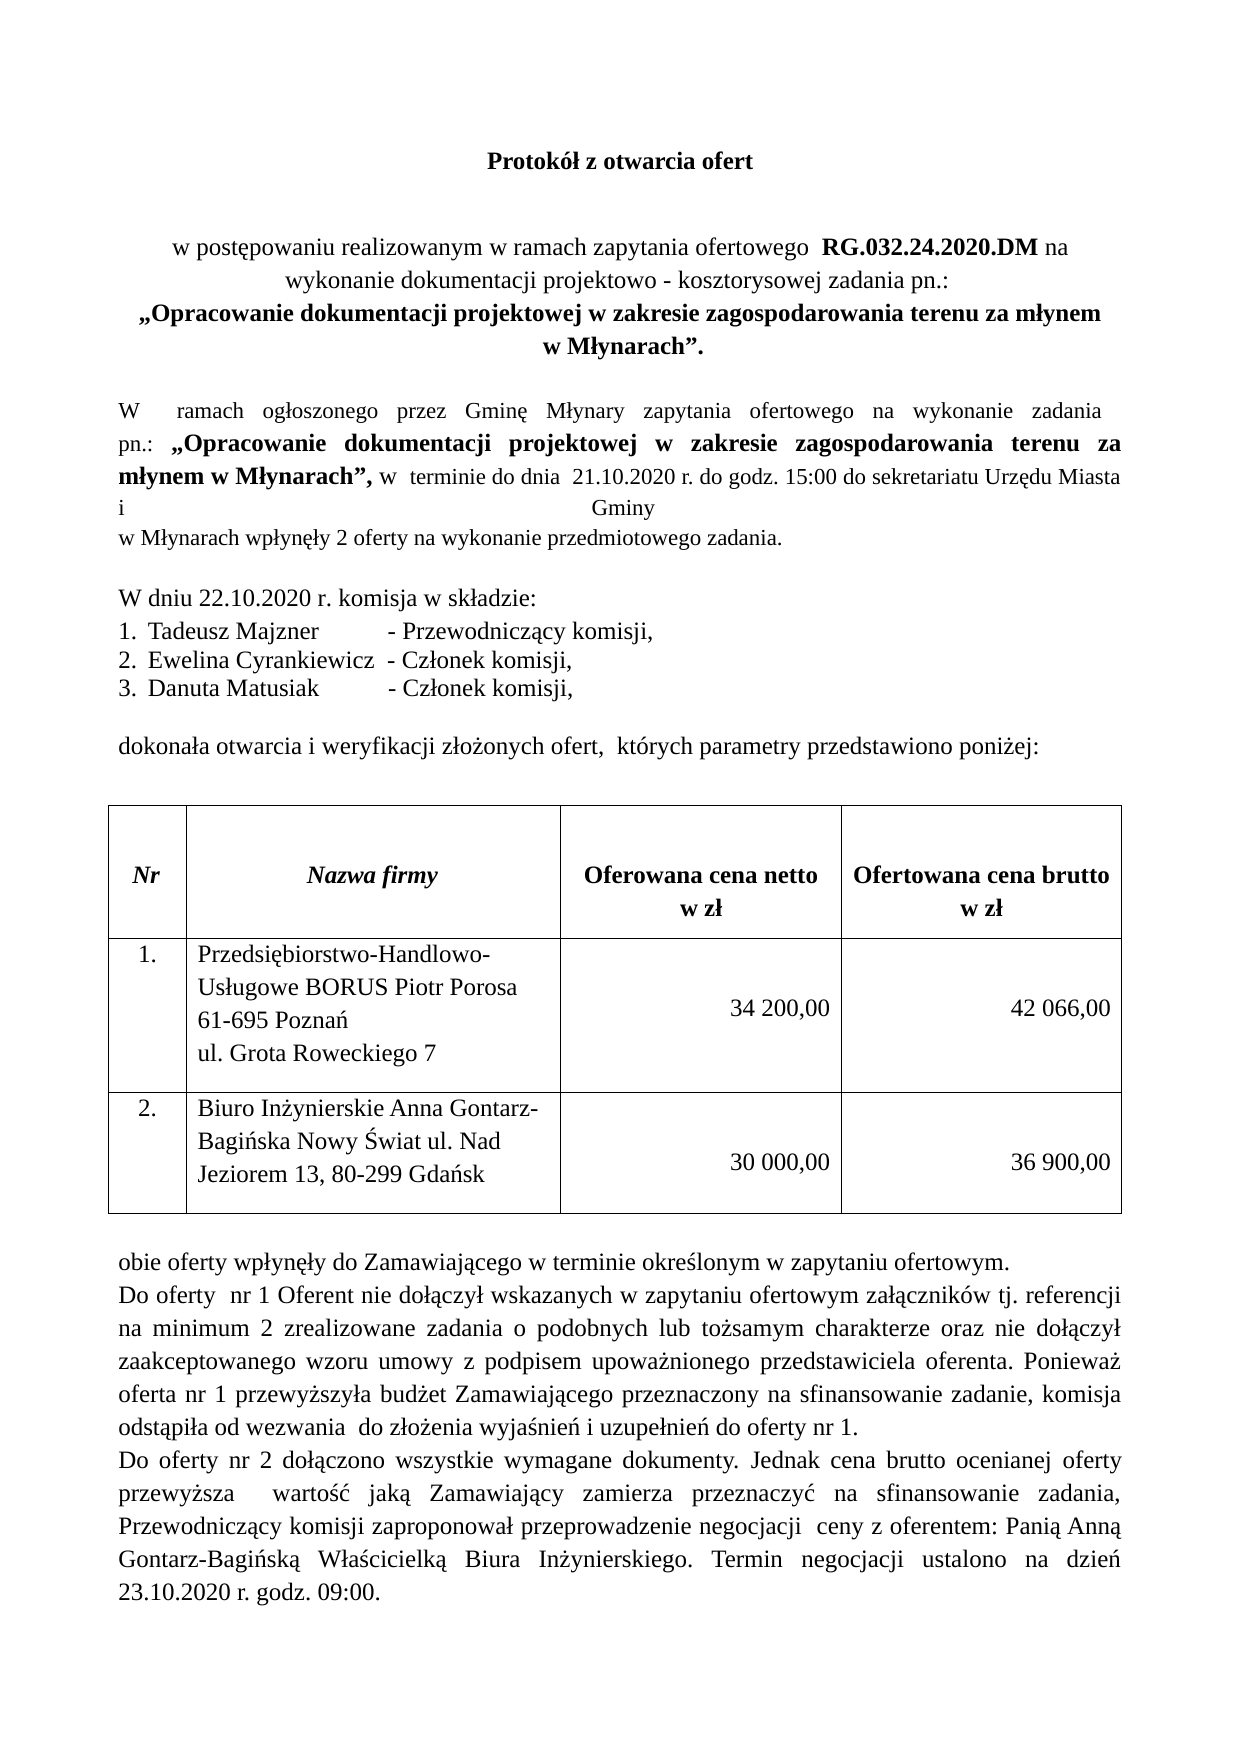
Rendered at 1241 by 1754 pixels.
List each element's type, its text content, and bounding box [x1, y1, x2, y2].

text Do oferty nr 2 dołączono wszystkie wymagane dokumenty. Jednak cena brutto ocenianej oferty przewyższa wartość jaką Zamawiający zamierza przeznaczyć na sfinansowanie zadania, Przewodniczący komisji zaproponował przeprowadzenie negocjacji ceny z oferentem: Panią Anną Gontarz-Bagińską Właścicielką Biura Inżynierskiego. Termin negocjacji ustalono na dzień 23.10.2020 r. godz. 09:00. [118, 1445, 1122, 1606]
table_cell 1. [109, 939, 186, 1092]
text W ramach ogłoszonego przez Gminę Młynary zapytania ofertowego na wykonanie zadania pn.: „Opracowanie dokumentacji projektowej w zakresie zagospodarowania terenu za młynem w Młynarach”, w terminie do dnia 21.10.2020 r. do godz. 15:00 do sekretariatu Urzędu Miasta i Gminy w Młynarach wpłynęły 2 oferty na wykonanie przedmiotowego zadania. [118, 397, 1122, 550]
table_cell 30 000,00 [561, 1093, 841, 1213]
list Tadeusz Majzner - Przewodniczący komisji, [118, 616, 1122, 645]
table_cell 42 066,00 [842, 939, 1121, 1092]
table_cell Biuro Inżynierskie Anna Gontarz-Bagińska Nowy Świat ul. Nad Jeziorem 13, 80-299 Gdańsk [187, 1093, 560, 1213]
table_cell 2. [109, 1093, 186, 1213]
text dokonała otwarcia i weryfikacji złożonych ofert, których parametry przedstawiono poniżej: [118, 731, 1122, 760]
table_header Ofertowana cena brutto w zł [842, 806, 1121, 938]
text Do oferty nr 1 Oferent nie dołączył wskazanych w zapytaniu ofertowym załączników tj. referencji na minimum 2 zrealizowane zadania o podobnych lub tożsamym charakterze oraz nie dołączył zaakceptowanego wzoru umowy z podpisem upoważnionego przedstawiciela oferenta. Ponieważ oferta nr 1 przewyższyła budżet Zamawiającego przeznaczony na sfinansowanie zadanie, komisja odstąpiła od wezwania do złożenia wyjaśnień i uzupełnień do oferty nr 1. [118, 1280, 1122, 1441]
text W dniu 22.10.2020 r. komisja w składzie: [118, 583, 1122, 612]
list Danuta Matusiak - Członek komisji, [118, 673, 1122, 702]
table_cell 34 200,00 [561, 939, 841, 1092]
text w postępowaniu realizowanym w ramach zapytania ofertowego RG.032.24.2020.DM na wykonanie dokumentacji projektowo - kosztorysowej zadania pn.: „Opracowanie dokumentacji projektowej w zakresie zagospodarowania terenu za młynem w Młynarach”. [118, 232, 1122, 360]
table_header Nazwa firmy [187, 806, 560, 938]
table_header Nr [109, 806, 186, 938]
text Protokół z otwarcia ofert [118, 146, 1122, 175]
table_cell Przedsiębiorstwo-Handlowo-Usługowe BORUS Piotr Porosa 61-695 Poznań ul. Grota Roweckiego 7 [187, 939, 560, 1092]
list Ewelina Cyrankiewicz - Członek komisji, [118, 645, 1122, 673]
table_cell 36 900,00 [842, 1093, 1121, 1213]
table_header Oferowana cena netto w zł [561, 806, 841, 938]
text obie oferty wpłynęły do Zamawiającego w terminie określonym w zapytaniu ofertowym. [118, 1247, 1122, 1276]
